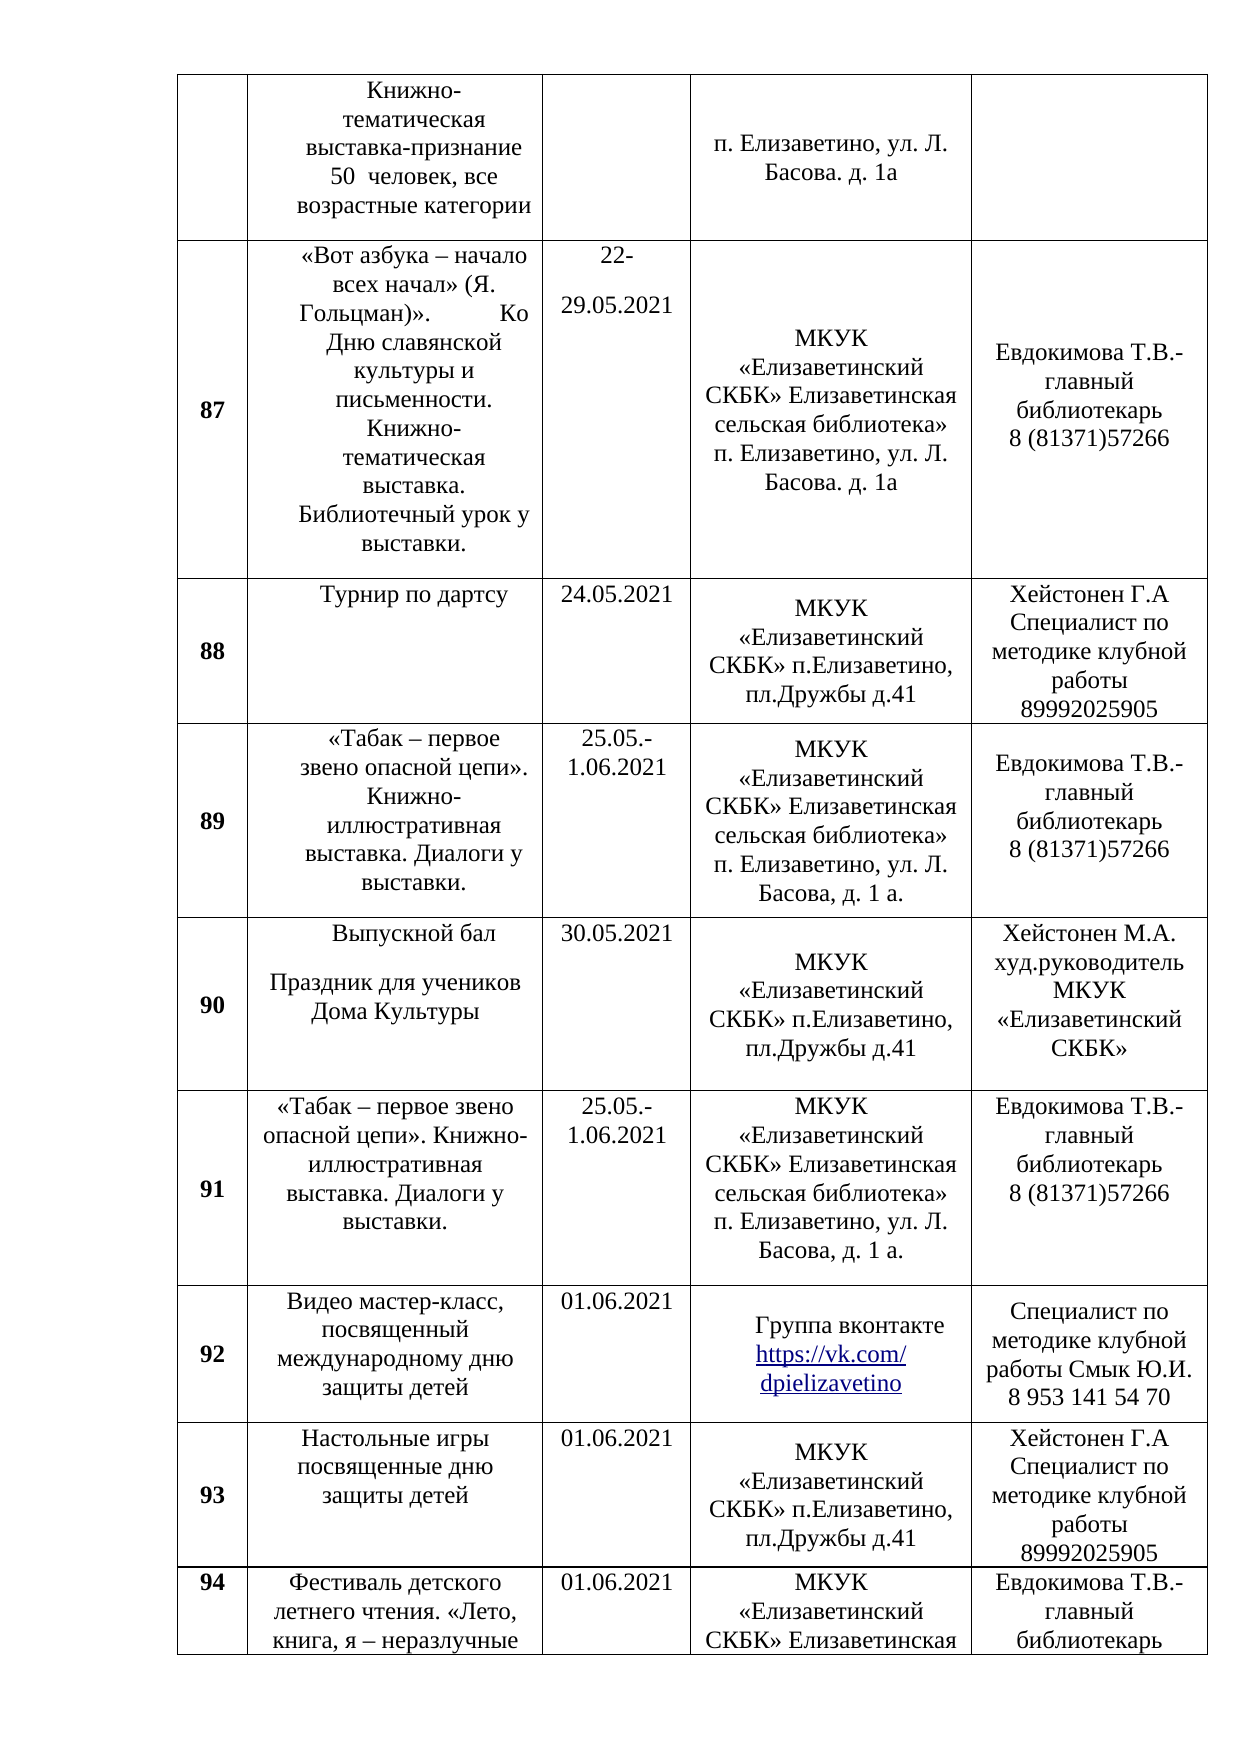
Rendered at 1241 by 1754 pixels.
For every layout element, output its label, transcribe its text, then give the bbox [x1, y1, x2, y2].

table_cell Специалист по методике клубной работы Смык Ю.И. 8 953 141 54 70 [972, 1286, 1207, 1422]
table_cell [972, 75, 1207, 239]
table_cell «Табак – первое звено опасной цепи». Книжно-иллюстративная выставка. Диалоги у выставки. [248, 1091, 542, 1285]
table_cell Хейстонен Г.А Специалист по методике клубной работы 89992025905 [972, 1423, 1207, 1566]
table_cell МКУК «Елизаветинский СКБК» п.Елизаветино, пл.Дружбы д.41 [691, 579, 971, 722]
table_cell Видео мастер-класс, посвященный международному дню защиты детей [248, 1286, 542, 1422]
table_cell «Вот азбука – начало всех начал» (Я. Гольцман)». Ко Дню славянской культуры и письменности. Книжно-тематическая выставка. Библиотечный урок у выставки. [248, 241, 542, 578]
table_cell [178, 75, 247, 239]
table_cell МКУК «Елизаветинский СКБК» Елизаветинская сельская библиотека» п. Елизаветино, ул. Л. Басова. д. 1а [691, 241, 971, 578]
table_cell 25.05.-1.06.2021 [543, 724, 690, 917]
table_cell «Табак – первое звено опасной цепи». Книжно-иллюстративная выставка. Диалоги у выставки. [248, 724, 542, 917]
table_cell 89 [178, 724, 247, 917]
table_cell Фестиваль детского летнего чтения. «Лето, книга, я – неразлучные [248, 1568, 542, 1654]
table_cell Настольные игры посвященные дню защиты детей [248, 1423, 542, 1566]
table_cell Группа вконтакте https://vk.com/dpielizavetino [691, 1286, 971, 1422]
table_cell Хейстонен Г.А Специалист по методике клубной работы 89992025905 [972, 579, 1207, 722]
table_cell Евдокимова Т.В.-главный библиотекарь 8 (81371)57266 [972, 724, 1207, 917]
table_cell 87 [178, 241, 247, 578]
table_cell Книжно-тематическая выставка-признание 50 человек, все возрастные категории [248, 75, 542, 239]
table_cell 30.05.2021 [543, 918, 690, 1090]
table_cell 90 [178, 918, 247, 1090]
table_cell 94 [178, 1568, 247, 1654]
table_cell МКУК «Елизаветинский СКБК» Елизаветинская [691, 1568, 971, 1654]
table_cell Евдокимова Т.В.-главный библиотекарь 8 (81371)57266 [972, 1091, 1207, 1285]
table_cell МКУК «Елизаветинский СКБК» п.Елизаветино, пл.Дружбы д.41 [691, 1423, 971, 1566]
table_cell 92 [178, 1286, 247, 1422]
table_cell 01.06.2021 [543, 1286, 690, 1422]
table_cell 24.05.2021 [543, 579, 690, 722]
table_cell п. Елизаветино, ул. Л. Басова. д. 1а [691, 75, 971, 239]
table_cell Евдокимова Т.В.-главный библиотекарь [972, 1568, 1207, 1654]
table_cell 93 [178, 1423, 247, 1566]
table_cell 01.06.2021 [543, 1423, 690, 1566]
table_cell 91 [178, 1091, 247, 1285]
table_cell МКУК «Елизаветинский СКБК» п.Елизаветино, пл.Дружбы д.41 [691, 918, 971, 1090]
table_cell 01.06.2021 [543, 1568, 690, 1654]
table_cell МКУК «Елизаветинский СКБК» Елизаветинская сельская библиотека» п. Елизаветино, ул. Л. Басова, д. 1 а. [691, 724, 971, 917]
table_cell Хейстонен М.А. худ.руководитель МКУК «Елизаветинский СКБК» [972, 918, 1207, 1090]
table_cell Турнир по дартсу [248, 579, 542, 722]
table_cell 88 [178, 579, 247, 722]
table_cell 22- 29.05.2021 [543, 241, 690, 578]
table_cell [543, 75, 690, 239]
table_cell 25.05.-1.06.2021 [543, 1091, 690, 1285]
table_cell МКУК «Елизаветинский СКБК» Елизаветинская сельская библиотека» п. Елизаветино, ул. Л. Басова, д. 1 а. [691, 1091, 971, 1285]
table_cell Евдокимова Т.В.-главный библиотекарь 8 (81371)57266 [972, 241, 1207, 578]
table_cell Выпускной бал Праздник для учеников Дома Культуры [248, 918, 542, 1090]
